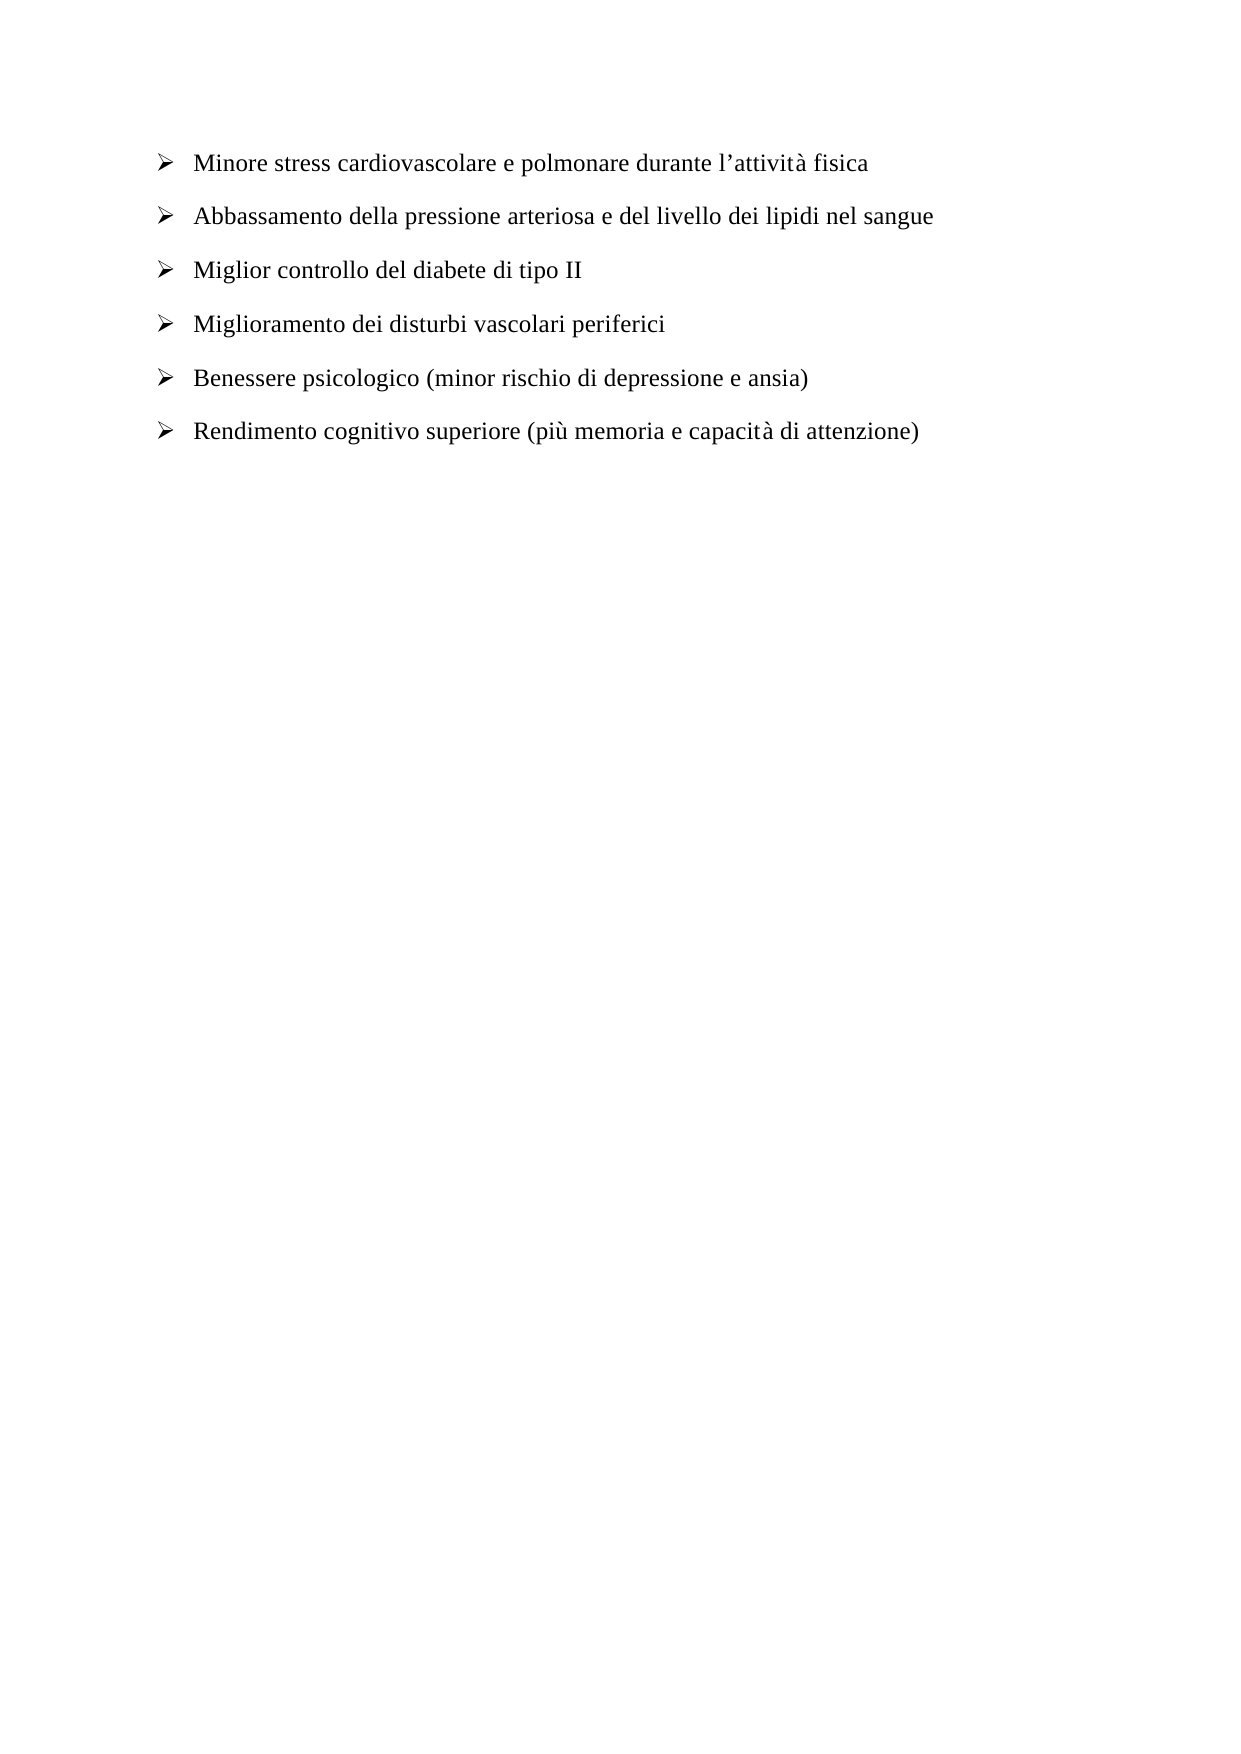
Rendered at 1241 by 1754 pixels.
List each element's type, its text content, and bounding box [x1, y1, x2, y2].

list Benessere psicologico (minor rischio di depressione e ansia) [156, 363, 1122, 391]
list Abbassamento della pressione arteriosa e del livello dei lipidi nel sangue [156, 201, 1122, 230]
list Miglior controllo del diabete di tipo II [156, 255, 1122, 284]
list Rendimento cognitivo superiore (più memoria e capacità di attenzione) [156, 416, 1122, 445]
list Miglioramento dei disturbi vascolari periferici [156, 309, 1122, 338]
list Minore stress cardiovascolare e polmonare durante l’attività fisica [156, 148, 1122, 176]
